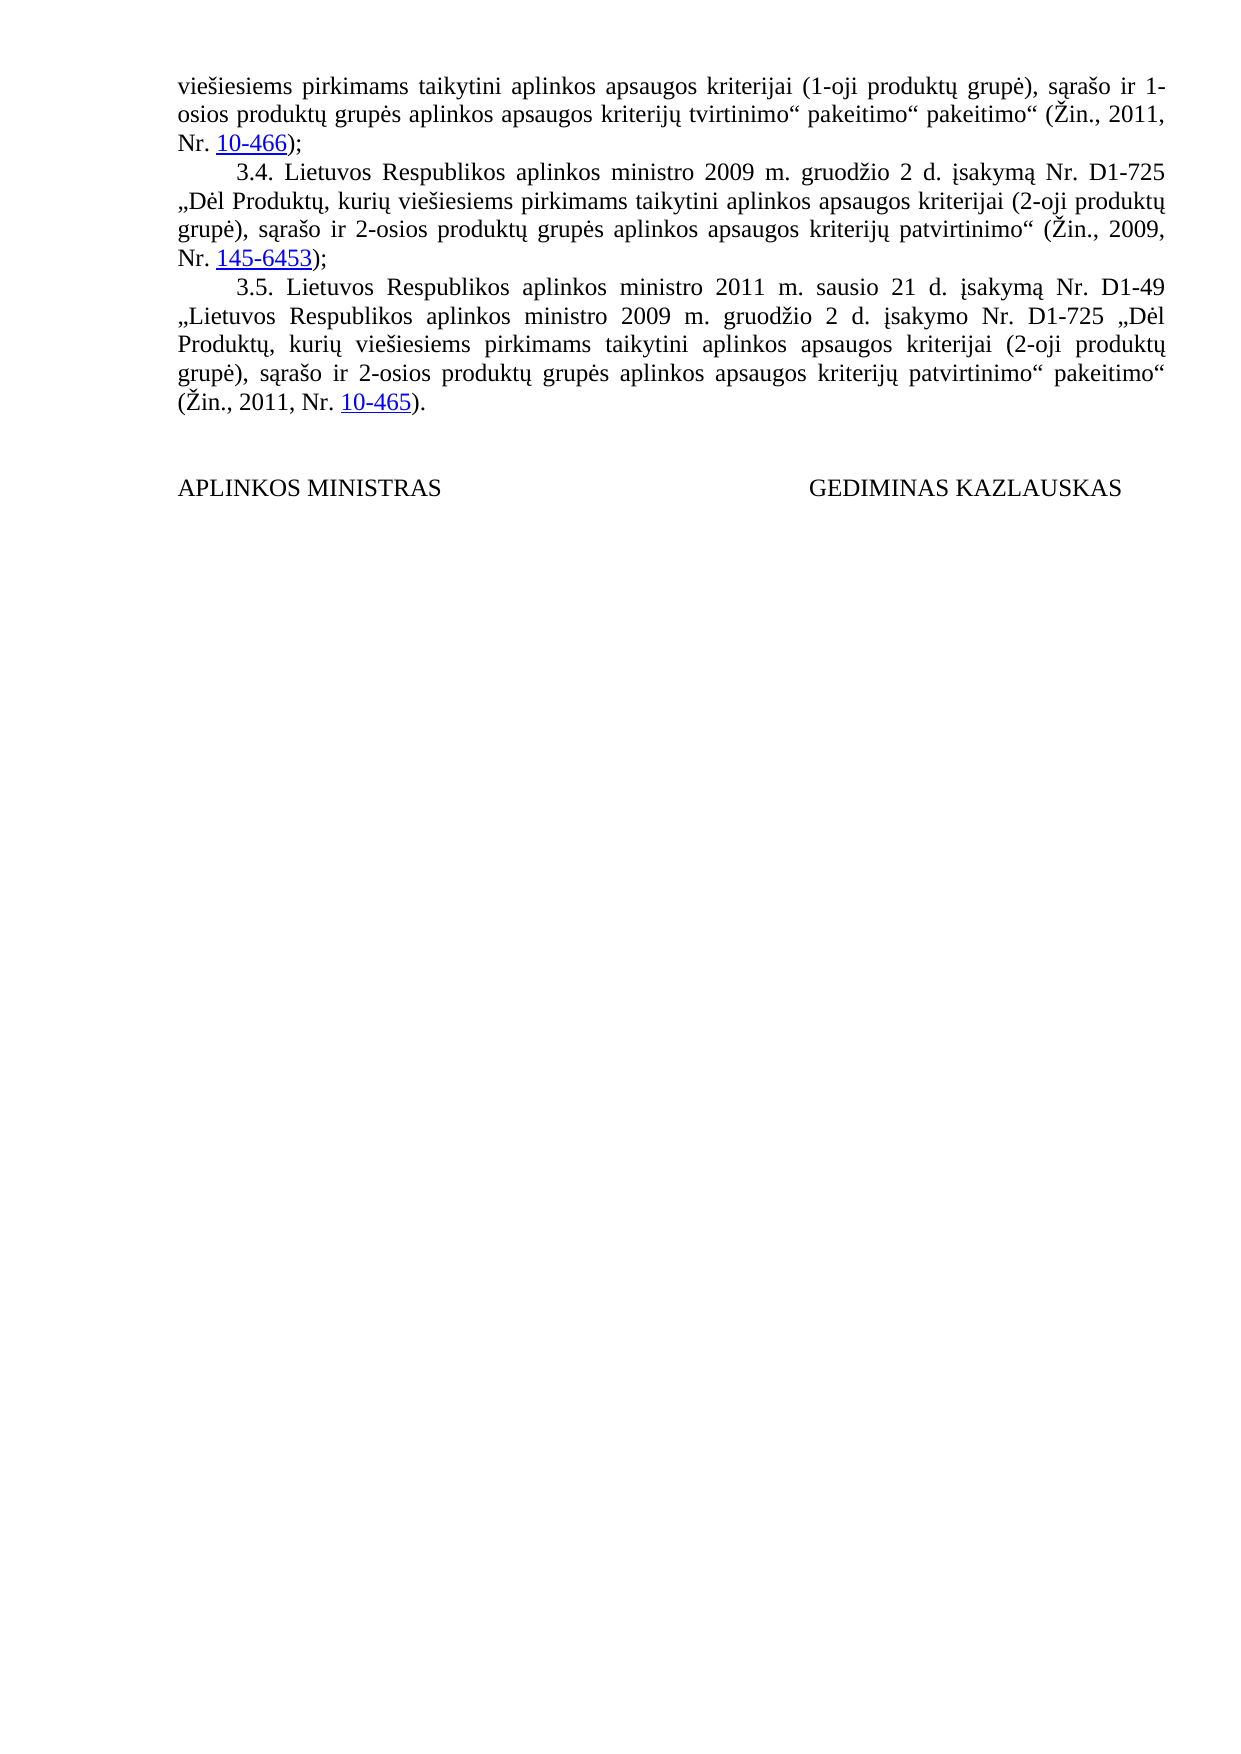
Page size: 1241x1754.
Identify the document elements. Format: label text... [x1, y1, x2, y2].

text Aplinkos ministras Gediminas Kazlauskas [177, 473, 1166, 502]
text viešiesiems pirkimams taikytini aplinkos apsaugos kriterijai (1-oji produktų grupė), sąrašo ir 1-osios produktų grupės aplinkos apsaugos kriterijų tvirtinimo“ pakeitimo“ pakeitimo“ (Žin., 2011, Nr. 10-466); [177, 71, 1166, 157]
text 3.4. Lietuvos Respublikos aplinkos ministro 2009 m. gruodžio 2 d. įsakymą Nr. D1-725 „Dėl Produktų, kurių viešiesiems pirkimams taikytini aplinkos apsaugos kriterijai (2-oji produktų grupė), sąrašo ir 2-osios produktų grupės aplinkos apsaugos kriterijų patvirtinimo“ (Žin., 2009, Nr. 145-6453); [177, 157, 1166, 272]
text 3.5. Lietuvos Respublikos aplinkos ministro 2011 m. sausio 21 d. įsakymą Nr. D1-49 „Lietuvos Respublikos aplinkos ministro 2009 m. gruodžio 2 d. įsakymo Nr. D1-725 „Dėl Produktų, kurių viešiesiems pirkimams taikytini aplinkos apsaugos kriterijai (2-oji produktų grupė), sąrašo ir 2-osios produktų grupės aplinkos apsaugos kriterijų patvirtinimo“ pakeitimo“ (Žin., 2011, Nr. 10-465). [177, 272, 1166, 416]
